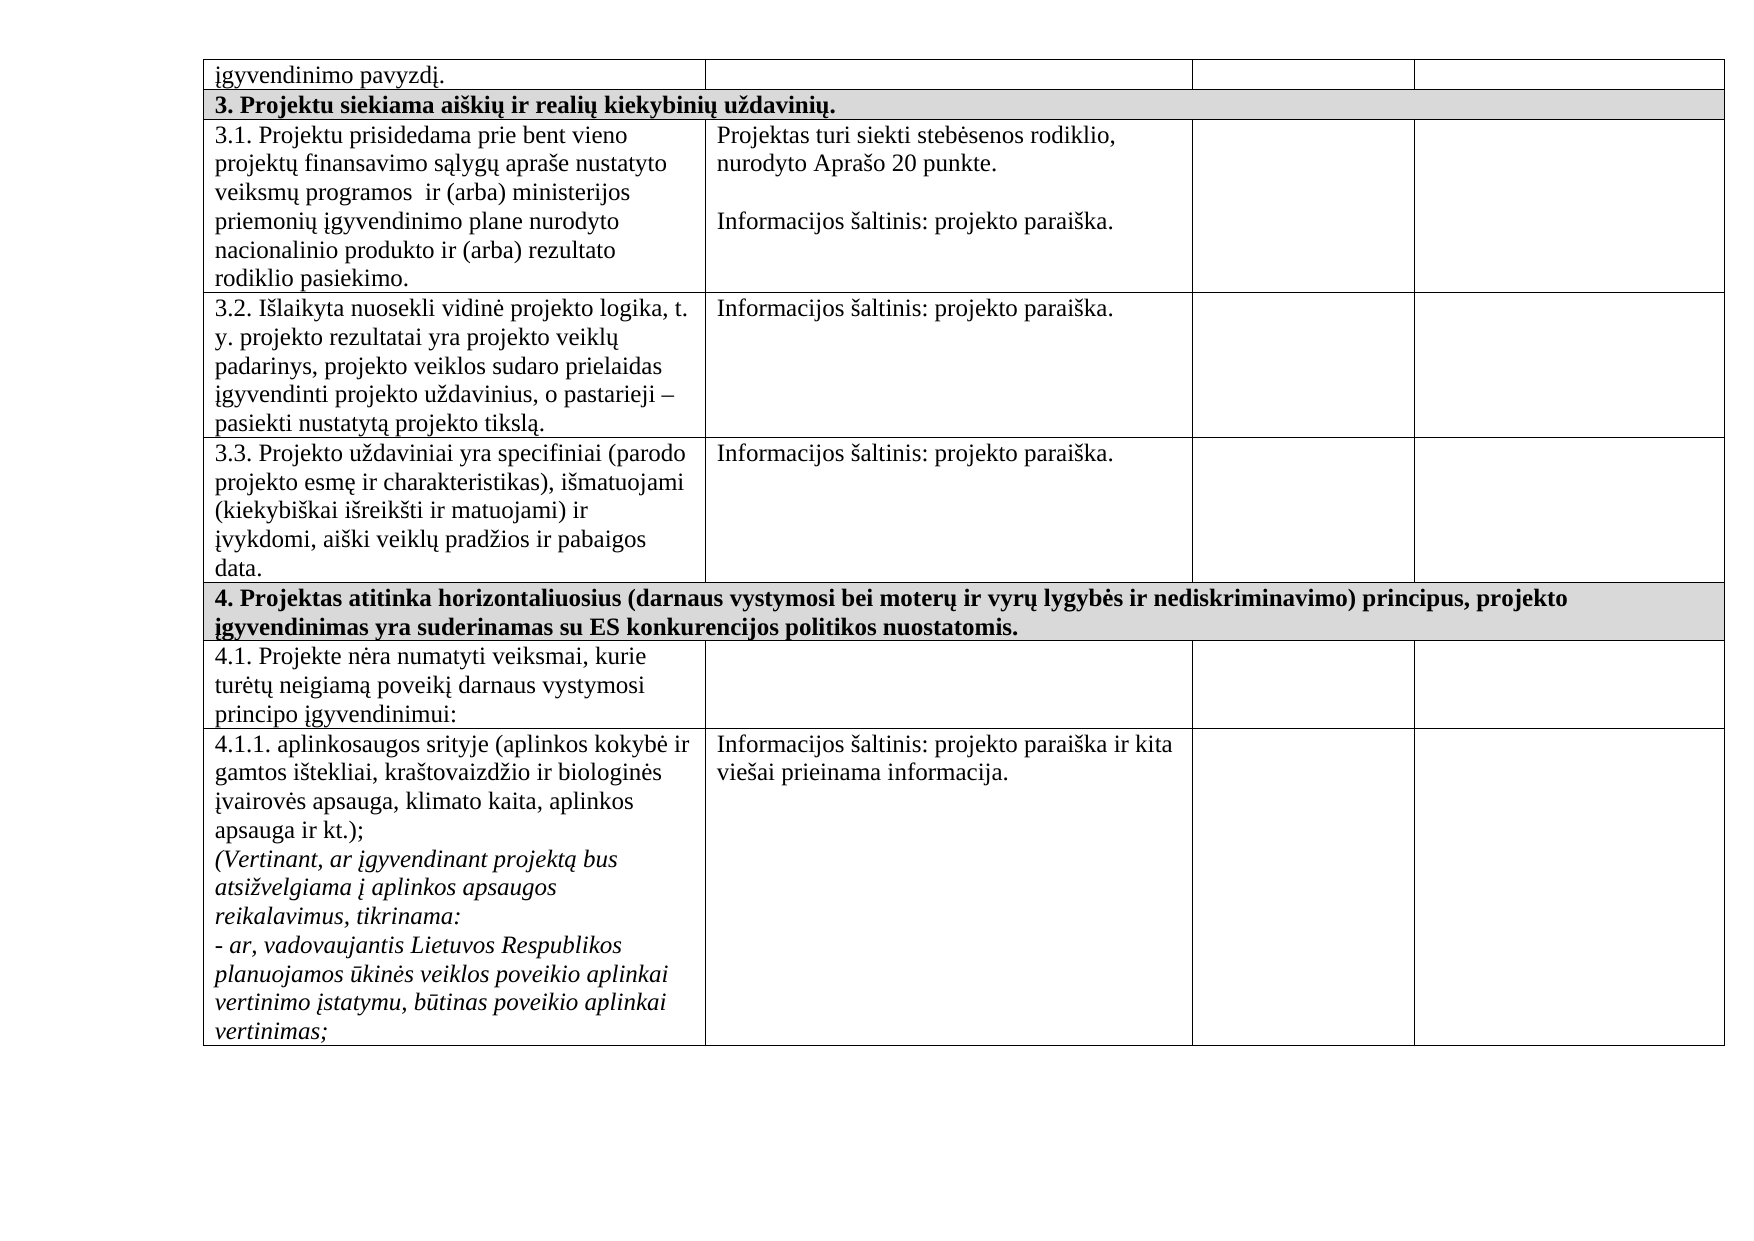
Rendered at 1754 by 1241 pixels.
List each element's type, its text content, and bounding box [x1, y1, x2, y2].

table_cell 3.1. Projektu prisidedama prie bent vieno projektų finansavimo sąlygų apraše nustatyto veiksmų programos ir (arba) ministerijos priemonių įgyvendinimo plane nurodyto nacionalinio produkto ir (arba) rezultato rodiklio pasiekimo. [204, 120, 705, 292]
table_cell Informacijos šaltinis: projekto paraiška. [706, 293, 1192, 437]
table_cell [1415, 438, 1724, 582]
table_cell [1415, 729, 1724, 1045]
table_cell [1193, 293, 1414, 437]
table_cell [1415, 641, 1724, 728]
table_cell 4.1.1. aplinkosaugos srityje (aplinkos kokybė ir gamtos ištekliai, kraštovaizdžio ir biologinės įvairovės apsauga, klimato kaita, aplinkos apsauga ir kt.); (Vertinant, ar įgyvendinant projektą bus atsižvelgiama į aplinkos apsaugos reikalavimus, tikrinama: - ar, vadovaujantis Lietuvos Respublikos planuojamos ūkinės veiklos poveikio aplinkai vertinimo įstatymu, būtinas poveikio aplinkai vertinimas; [204, 729, 705, 1045]
table_cell [1193, 120, 1414, 292]
table_cell Projektas turi siekti stebėsenos rodiklio, nurodyto Aprašo 20 punkte. Informacijos šaltinis: projekto paraiška. [706, 120, 1192, 292]
table_cell [1415, 293, 1724, 437]
table_cell [1415, 60, 1724, 89]
table_cell 4. Projektas atitinka horizontaliuosius (darnaus vystymosi bei moterų ir vyrų lygybės ir nediskriminavimo) principus, projekto įgyvendinimas yra suderinamas su ES konkurencijos politikos nuostatomis. [204, 583, 1724, 640]
table_cell [1193, 641, 1414, 728]
table_cell [706, 641, 1192, 728]
table_cell [706, 60, 1192, 89]
table_cell įgyvendinimo pavyzdį. [204, 60, 705, 89]
table_cell [1193, 60, 1414, 89]
table_cell [1415, 120, 1724, 292]
table_cell Informacijos šaltinis: projekto paraiška. [706, 438, 1192, 582]
table_cell [1193, 438, 1414, 582]
table_cell 3. Projektu siekiama aiškių ir realių kiekybinių uždavinių. [204, 90, 1724, 119]
table_cell 3.2. Išlaikyta nuosekli vidinė projekto logika, t. y. projekto rezultatai yra projekto veiklų padarinys, projekto veiklos sudaro prielaidas įgyvendinti projekto uždavinius, o pastarieji – pasiekti nustatytą projekto tikslą. [204, 293, 705, 437]
table_cell 3.3. Projekto uždaviniai yra specifiniai (parodo projekto esmę ir charakteristikas), išmatuojami (kiekybiškai išreikšti ir matuojami) ir įvykdomi, aiški veiklų pradžios ir pabaigos data. [204, 438, 705, 582]
table_cell Informacijos šaltinis: projekto paraiška ir kita viešai prieinama informacija. [706, 729, 1192, 1045]
table_cell [1193, 729, 1414, 1045]
table_cell 4.1. Projekte nėra numatyti veiksmai, kurie turėtų neigiamą poveikį darnaus vystymosi principo įgyvendinimui: [204, 641, 705, 728]
